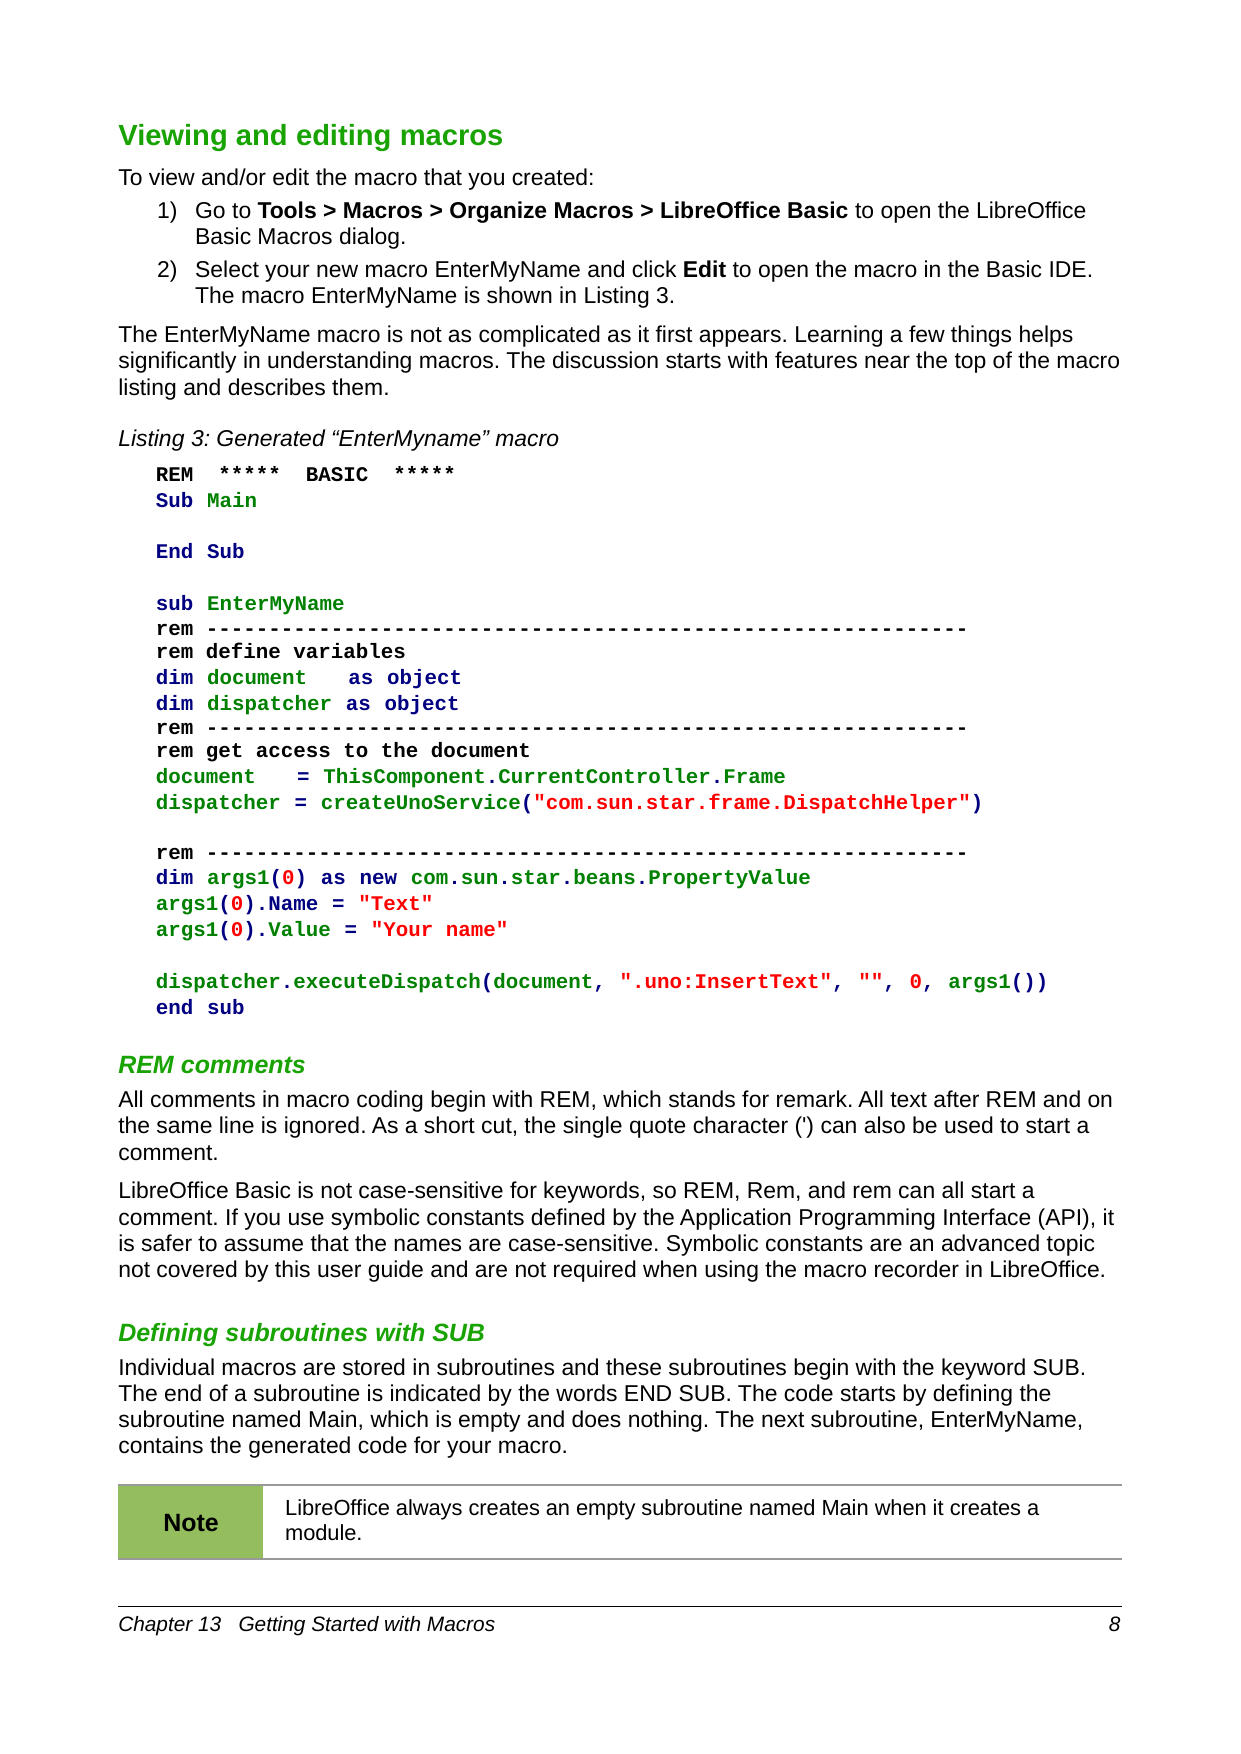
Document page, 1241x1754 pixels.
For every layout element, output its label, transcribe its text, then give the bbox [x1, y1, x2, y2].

text Sub Main [156, 488, 1122, 514]
text rem ------------------------------------------------------------- [156, 842, 1122, 866]
text rem ------------------------------------------------------------- [156, 717, 1122, 741]
subtitle Defining subroutines with SUB [118, 1318, 1122, 1347]
list Go to Tools > Macros > Organize Macros > LibreOffice Basic to open the LibreOffice Basic Macros dialog. [177, 197, 1122, 249]
text The EnterMyName macro is not as complicated as it first appears. Learning a few things helps significantly in understanding macros. The discussion starts with features near the top of the macro listing and describes them. [118, 321, 1122, 400]
text sub EnterMyName [156, 592, 1122, 618]
text Individual macros are stored in subroutines and these subroutines begin with the keyword SUB. The end of a subroutine is indicated by the words END SUB. The code starts by defining the subroutine named Main, which is empty and does nothing. The next subroutine, EnterMyName, contains the generated code for your macro. [118, 1353, 1122, 1459]
text LibreOffice Basic is not case-sensitive for keywords, so REM, Rem, and rem can all start a comment. If you use symbolic constants defined by the Application Programming Interface (API), it is safer to assume that the names are case-sensitive. Symbolic constants are an advanced topic not covered by this user guide and are not required when using the macro recorder in LibreOffice. [118, 1177, 1122, 1283]
text dim dispatcher as object [156, 691, 1122, 717]
table_header LibreOffice always creates an empty subroutine named Main when it creates a module. [264, 1486, 1122, 1558]
list Select your new macro EnterMyName and click Edit to open the macro in the Basic IDE. The macro EnterMyName is shown in Listing 3. [177, 256, 1122, 308]
text args1(0).Value = "Your name" [156, 917, 1122, 943]
subtitle REM comments [118, 1051, 1122, 1079]
text rem get access to the document [156, 741, 1122, 764]
text REM ***** BASIC ***** [156, 464, 1122, 488]
text document = ThisComponent.CurrentController.Frame [156, 764, 1122, 790]
text args1(0).Name = "Text" [156, 892, 1122, 917]
text dispatcher = createUnoService("com.sun.star.frame.DispatchHelper") [156, 790, 1122, 816]
table_header Note [118, 1486, 263, 1558]
text rem define variables [156, 641, 1122, 665]
text end sub [156, 995, 1122, 1021]
text dim document as object [156, 665, 1122, 691]
text Listing 3: Generated “EnterMyname” macro [118, 425, 1122, 451]
text dim args1(0) as new com.sun.star.beans.PropertyValue [156, 866, 1122, 892]
text All comments in macro coding begin with REM, which stands for remark. All text after REM and on the same line is ignored. As a short cut, the single quote character (') can also be used to start a comment. [118, 1086, 1122, 1165]
text dispatcher.executeDispatch(document, ".uno:InsertText", "", 0, args1()) [156, 969, 1122, 995]
list To view and/or edit the macro that you created: [118, 164, 1122, 190]
subtitle Viewing and editing macros [118, 118, 1122, 152]
text End Sub [156, 540, 1122, 566]
text rem ------------------------------------------------------------- [156, 618, 1122, 641]
